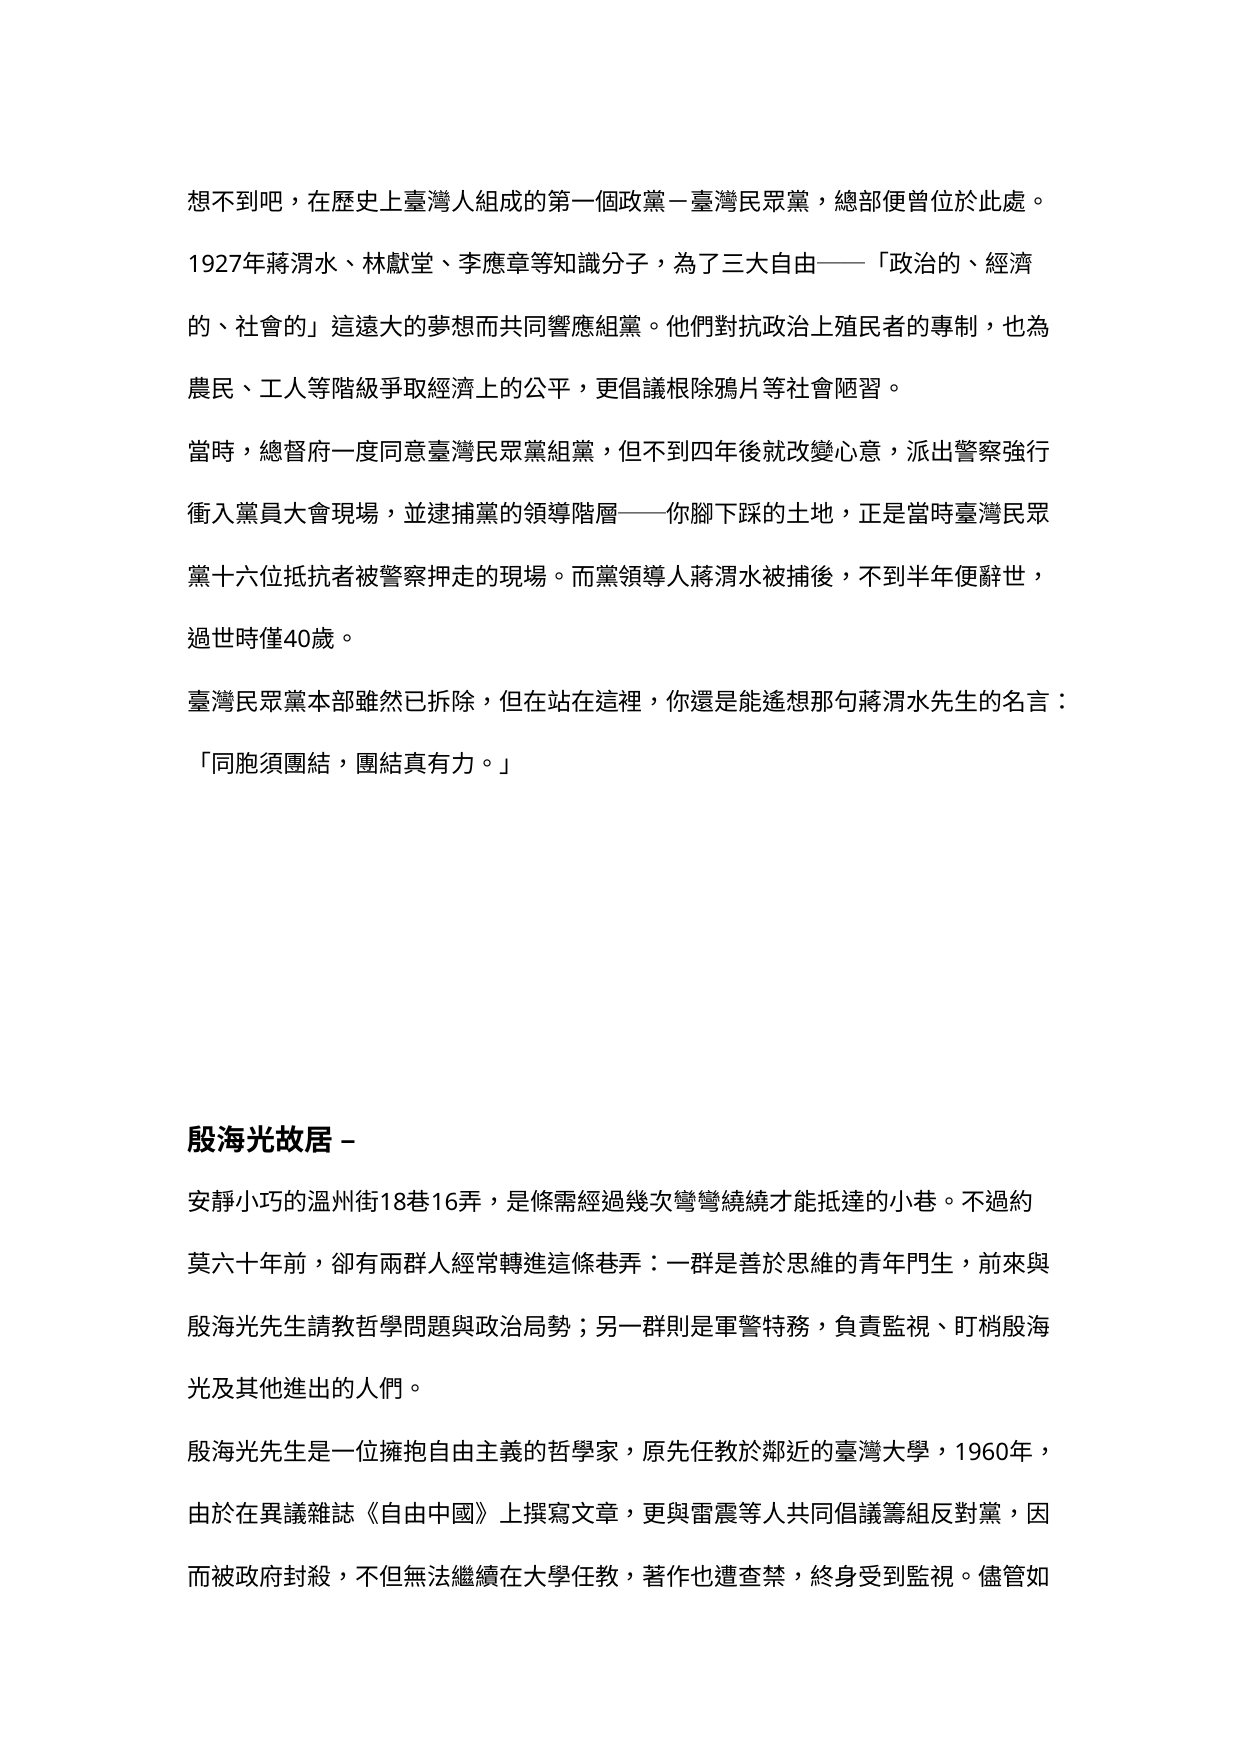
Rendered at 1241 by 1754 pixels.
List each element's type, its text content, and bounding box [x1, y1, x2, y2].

text 殷海光故居 – [187, 1096, 1053, 1158]
text 當時，總督府一度同意臺灣民眾黨組黨，但不到四年後就改變心意，派出警察強行衝入黨員大會現場，並逮捕黨的領導階層──你腳下踩的土地，正是當時臺灣民眾黨十六位抵抗者被警察押走的現場。而黨領導人蔣渭水被捕後，不到半年便辭世，過世時僅40歲。 [187, 408, 1053, 658]
text 臺灣民眾黨本部雖然已拆除，但在站在這裡，你還是能遙想那句蔣渭水先生的名言：「同胞須團結，團結真有力。」 [187, 658, 1053, 783]
text 殷海光先生是一位擁抱自由主義的哲學家，原先任教於鄰近的臺灣大學，1960年，由於在異議雜誌《自由中國》上撰寫文章，更與雷震等人共同倡議籌組反對黨，因而被政府封殺，不但無法繼續在大學任教，著作也遭查禁，終身受到監視。儘管如此，殷先生仍然堅持在這一幢小房子內認真思考、寫作，直到1969年病逝為止。 [187, 1408, 1053, 1596]
text 安靜小巧的溫州街18巷16弄，是條需經過幾次彎彎繞繞才能抵達的小巷。不過約莫六十年前，卻有兩群人經常轉進這條巷弄：一群是善於思維的青年門生，前來與殷海光先生請教哲學問題與政治局勢；另一群則是軍警特務，負責監視、盯梢殷海光及其他進出的人們。 [187, 1158, 1053, 1408]
text 想不到吧，在歷史上臺灣人組成的第一個政黨－臺灣民眾黨，總部便曾位於此處。1927年蔣渭水、林獻堂、李應章等知識分子，為了三大自由──「政治的、經濟的、社會的」這遠大的夢想而共同響應組黨。他們對抗政治上殖民者的專制，也為農民、工人等階級爭取經濟上的公平，更倡議根除鴉片等社會陋習。 [187, 158, 1053, 408]
